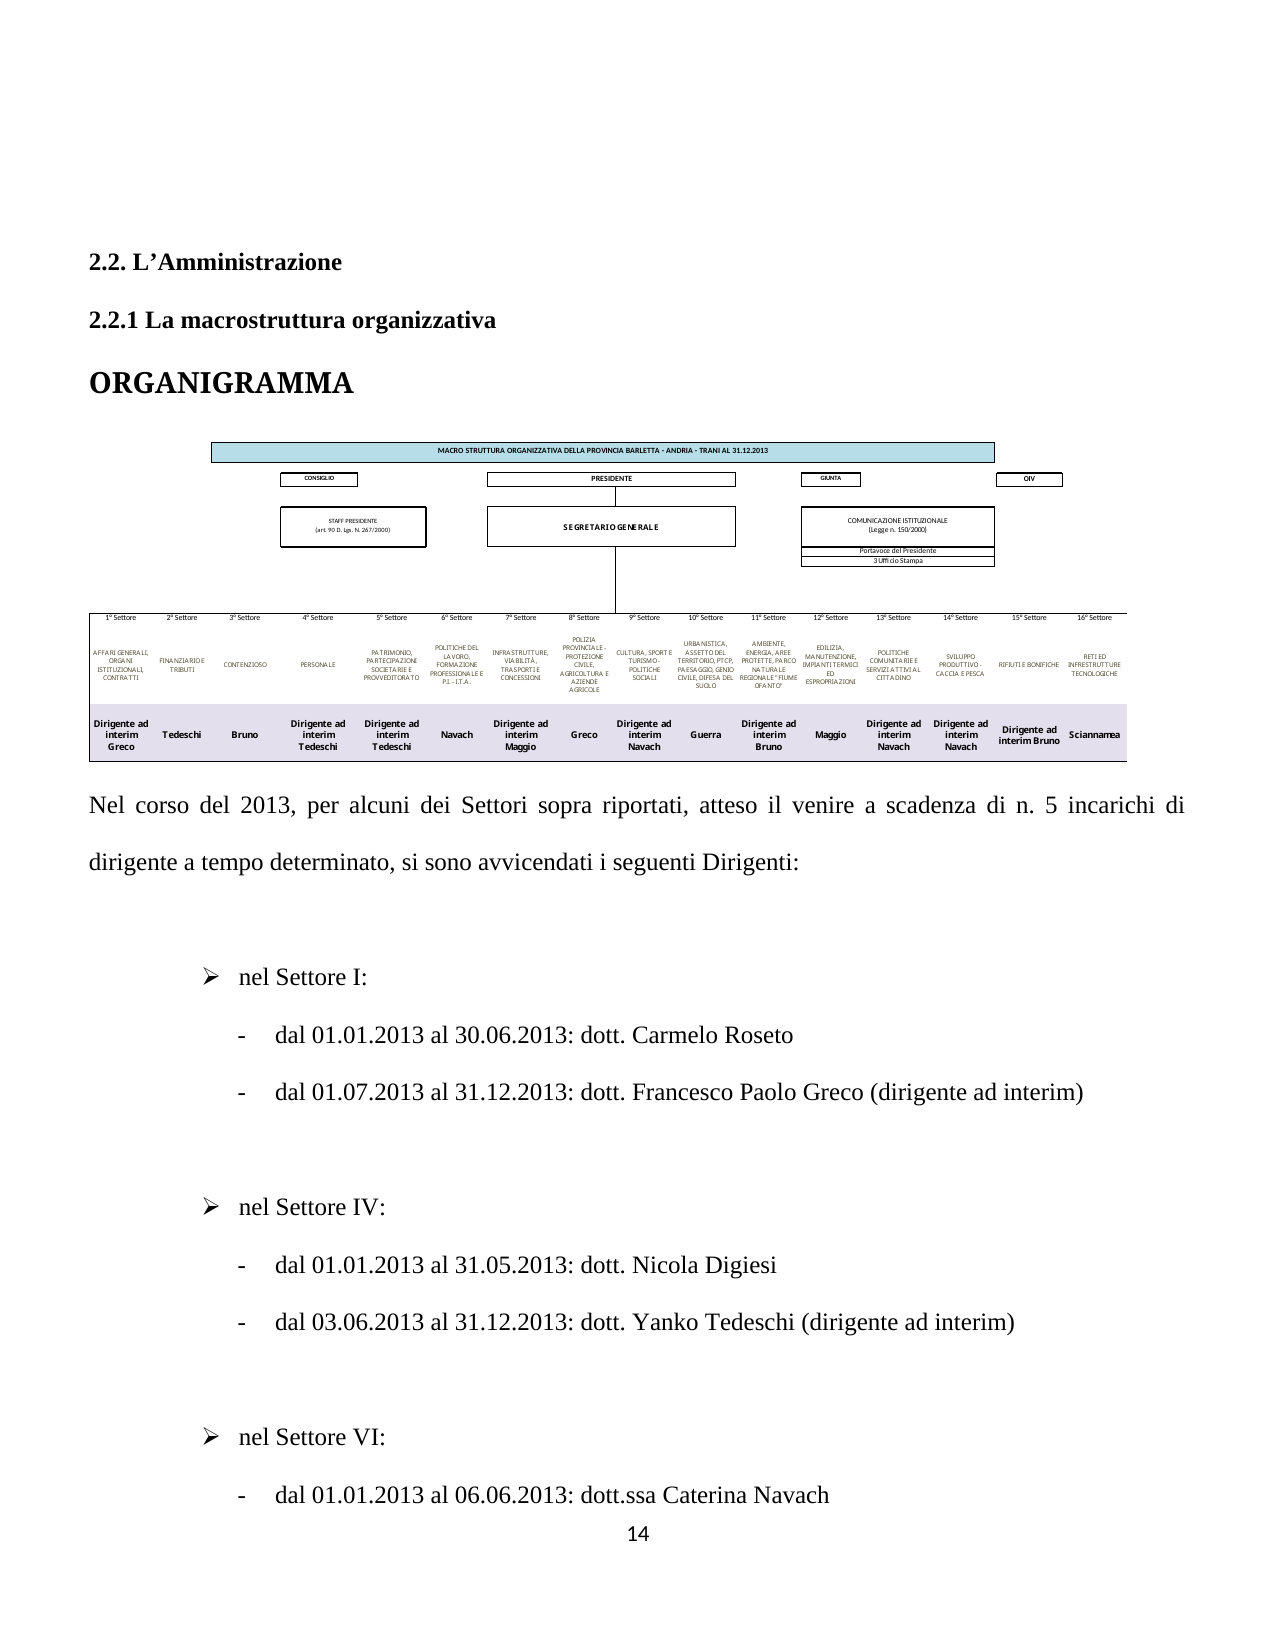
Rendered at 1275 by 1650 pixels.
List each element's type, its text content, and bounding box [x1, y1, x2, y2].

text ORGANIGRAMMA [89, 362, 1186, 402]
list dal 01.01.2013 al 30.06.2013: dott. Carmelo Roseto [237, 1020, 1186, 1049]
list dal 03.06.2013 al 31.12.2013: dott. Yanko Tedeschi (dirigente ad interim) [237, 1307, 1186, 1336]
text 2.2.1 La macrostruttura organizzativa [89, 305, 1186, 334]
list nel Settore I: [201, 962, 1186, 991]
list dal 01.01.2013 al 06.06.2013: dott.ssa Caterina Navach [237, 1480, 1186, 1509]
list nel Settore IV: [201, 1192, 1186, 1221]
list dal 01.01.2013 al 31.05.2013: dott. Nicola Digiesi [237, 1250, 1186, 1279]
list dal 01.07.2013 al 31.12.2013: dott. Francesco Paolo Greco (dirigente ad interim) [237, 1077, 1186, 1106]
text 2.2. L’Amministrazione [89, 247, 1186, 276]
list nel Settore VI: [201, 1422, 1186, 1451]
text Nel corso del 2013, per alcuni dei Settori sopra riportati, atteso il venire a scadenza di n. 5 incarichi di dirigente a tempo determinato, si sono avvicendati i seguenti Dirigenti: [89, 790, 1186, 876]
